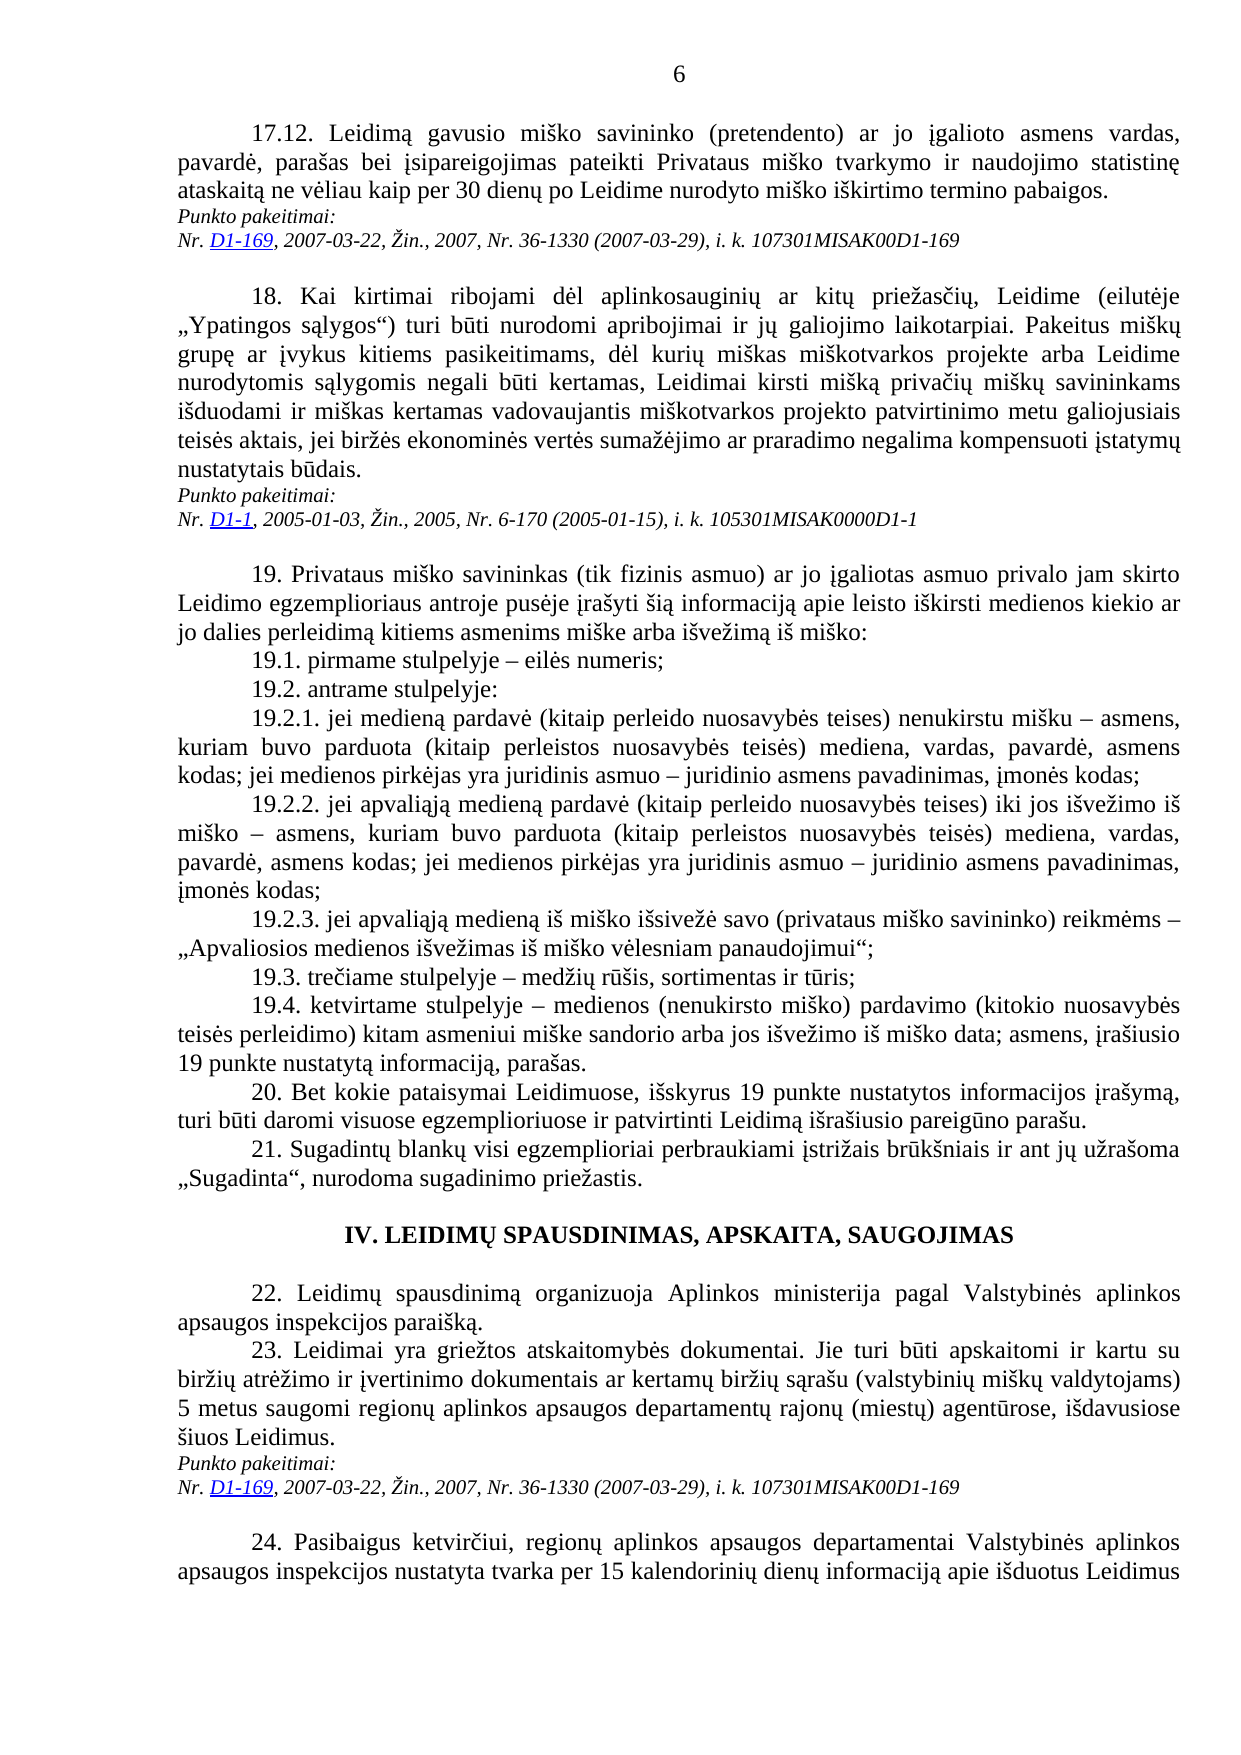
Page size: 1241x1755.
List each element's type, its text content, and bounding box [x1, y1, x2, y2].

text 19.1. pirmame stulpelyje – eilės numeris; [177, 646, 1181, 674]
text 24. Pasibaigus ketvirčiui, regionų aplinkos apsaugos departamentai Valstybinės aplinkos apsaugos inspekcijos nustatyta tvarka per 15 kalendorinių dienų informaciją apie išduotus Leidimus [177, 1527, 1181, 1585]
text 23. Leidimai yra griežtos atskaitomybės dokumentai. Jie turi būti apskaitomi ir kartu su biržių atrėžimo ir įvertinimo dokumentais ar kertamų biržių sąrašu (valstybinių miškų valdytojams) 5 metus saugomi regionų aplinkos apsaugos departamentų rajonų (miestų) agentūrose, išdavusiose šiuos Leidimus. [177, 1336, 1181, 1451]
text 21. Sugadintų blankų visi egzemplioriai perbraukiami įstrižais brūkšniais ir ant jų užrašoma „Sugadinta“, nurodoma sugadinimo priežastis. [177, 1134, 1181, 1192]
text 19.2.1. jei medieną pardavė (kitaip perleido nuosavybės teises) nenukirstu mišku – asmens, kuriam buvo parduota (kitaip perleistos nuosavybės teisės) mediena, vardas, pavardė, asmens kodas; jei medienos pirkėjas yra juridinis asmuo – juridinio asmens pavadinimas, įmonės kodas; [177, 703, 1181, 789]
text 19. Privataus miško savininkas (tik fizinis asmuo) ar jo įgaliotas asmuo privalo jam skirto Leidimo egzemplioriaus antroje pusėje įrašyti šią informaciją apie leisto iškirsti medienos kiekio ar jo dalies perleidimą kitiems asmenims miške arba išvežimą iš miško: [177, 559, 1181, 646]
text Nr. D1-169, 2007-03-22, Žin., 2007, Nr. 36-1330 (2007-03-29), i. k. 107301MISAK00D1-169 [177, 228, 1181, 252]
text 17.12. Leidimą gavusio miško savininko (pretendento) ar jo įgalioto asmens vardas, pavardė, parašas bei įsipareigojimas pateikti Privataus miško tvarkymo ir naudojimo statistinę ataskaitą ne vėliau kaip per 30 dienų po Leidime nurodyto miško iškirtimo termino pabaigos. [177, 118, 1181, 204]
text 22. Leidimų spausdinimą organizuoja Aplinkos ministerija pagal Valstybinės aplinkos apsaugos inspekcijos paraišką. [177, 1278, 1181, 1336]
text 20. Bet kokie pataisymai Leidimuose, išskyrus 19 punkte nustatytos informacijos įrašymą, turi būti daromi visuose egzemplioriuose ir patvirtinti Leidimą išrašiusio pareigūno parašu. [177, 1077, 1181, 1134]
text IV. LEIDIMŲ SPAUSDINIMAS, APSKAITA, SAUGOJIMAS [177, 1221, 1181, 1249]
text Punkto pakeitimai: [177, 204, 1181, 228]
text Punkto pakeitimai: [177, 482, 1181, 507]
text 19.4. ketvirtame stulpelyje – medienos (nenukirsto miško) pardavimo (kitokio nuosavybės teisės perleidimo) kitam asmeniui miške sandorio arba jos išvežimo iš miško data; asmens, įrašiusio 19 punkte nustatytą informaciją, parašas. [177, 991, 1181, 1077]
text 19.3. trečiame stulpelyje – medžių rūšis, sortimentas ir tūris; [177, 962, 1181, 991]
text 19.2.2. jei apvaliąją medieną pardavė (kitaip perleido nuosavybės teises) iki jos išvežimo iš miško – asmens, kuriam buvo parduota (kitaip perleistos nuosavybės teisės) mediena, vardas, pavardė, asmens kodas; jei medienos pirkėjas yra juridinis asmuo – juridinio asmens pavadinimas, įmonės kodas; [177, 789, 1181, 904]
text Nr. D1-1, 2005-01-03, Žin., 2005, Nr. 6-170 (2005-01-15), i. k. 105301MISAK0000D1-1 [177, 507, 1181, 531]
text 19.2. antrame stulpelyje: [177, 674, 1181, 703]
text Nr. D1-169, 2007-03-22, Žin., 2007, Nr. 36-1330 (2007-03-29), i. k. 107301MISAK00D1-169 [177, 1475, 1181, 1499]
text 19.2.3. jei apvaliąją medieną iš miško išsivežė savo (privataus miško savininko) reikmėms – „Apvaliosios medienos išvežimas iš miško vėlesniam panaudojimui“; [177, 904, 1181, 962]
text 18. Kai kirtimai ribojami dėl aplinkosauginių ar kitų priežasčių, Leidime (eilutėje „Ypatingos sąlygos“) turi būti nurodomi apribojimai ir jų galiojimo laikotarpiai. Pakeitus miškų grupę ar įvykus kitiems pasikeitimams, dėl kurių miškas miškotvarkos projekte arba Leidime nurodytomis sąlygomis negali būti kertamas, Leidimai kirsti mišką privačių miškų savininkams išduodami ir miškas kertamas vadovaujantis miškotvarkos projekto patvirtinimo metu galiojusiais teisės aktais, jei biržės ekonominės vertės sumažėjimo ar praradimo negalima kompensuoti įstatymų nustatytais būdais. [177, 281, 1181, 482]
text Punkto pakeitimai: [177, 1451, 1181, 1475]
